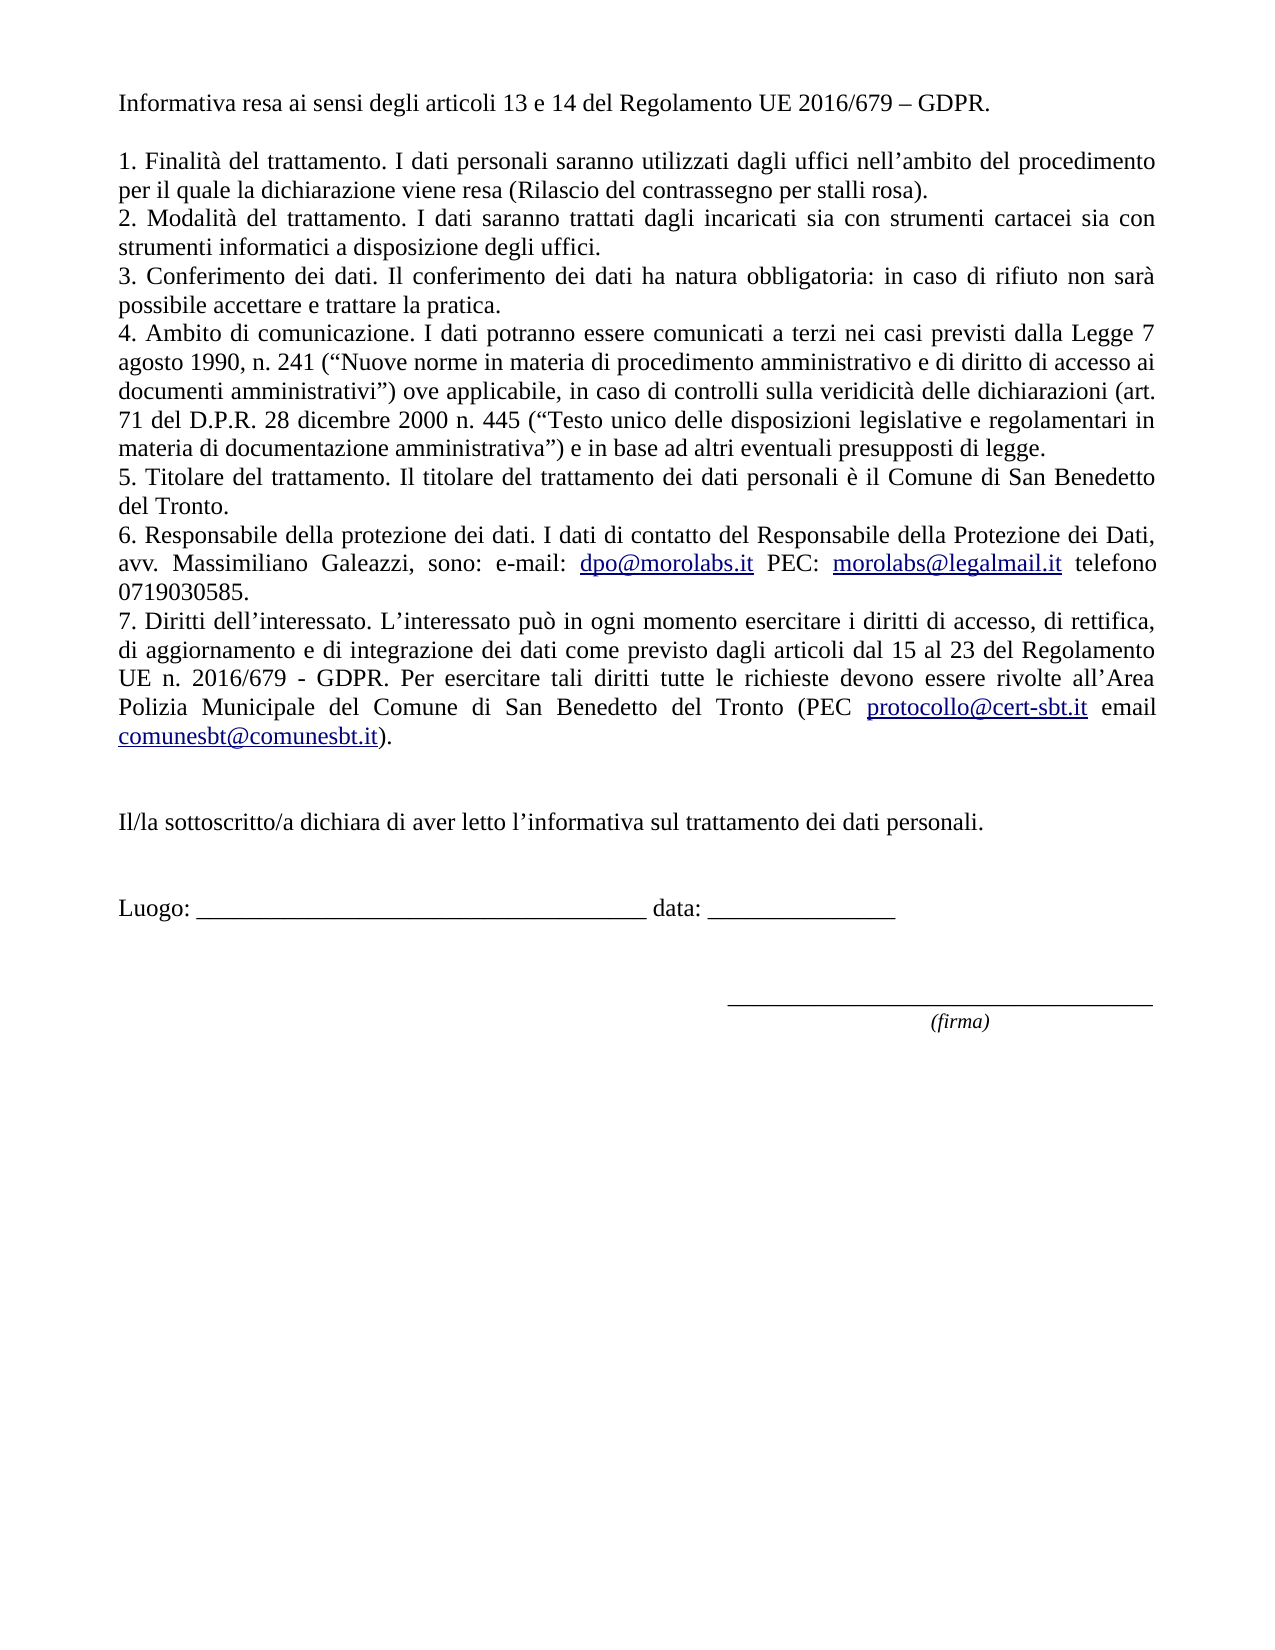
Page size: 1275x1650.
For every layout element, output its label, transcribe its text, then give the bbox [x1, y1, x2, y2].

text 4. Ambito di comunicazione. I dati potranno essere comunicati a terzi nei casi previsti dalla Legge 7 agosto 1990, n. 241 (“Nuove norme in materia di procedimento amministrativo e di diritto di accesso ai documenti amministrativi”) ove applicabile, in caso di controlli sulla veridicità delle dichiarazioni (art. 71 del D.P.R. 28 dicembre 2000 n. 445 (“Testo unico delle disposizioni legislative e regolamentari in materia di documentazione amministrativa”) e in base ad altri eventuali presupposti di legge. [118, 318, 1157, 462]
text 3. Conferimento dei dati. Il conferimento dei dati ha natura obbligatoria: in caso di rifiuto non sarà possibile accettare e trattare la pratica. [118, 261, 1157, 318]
text (firma) [118, 1008, 1157, 1033]
text Luogo: ____________________________________ data: _______________ [118, 893, 1157, 922]
text 2. Modalità del trattamento. I dati saranno trattati dagli incaricati sia con strumenti cartacei sia con strumenti informatici a disposizione degli uffici. [118, 203, 1157, 261]
text 5. Titolare del trattamento. Il titolare del trattamento dei dati personali è il Comune di San Benedetto del Tronto. [118, 462, 1157, 520]
text Informativa resa ai sensi degli articoli 13 e 14 del Regolamento UE 2016/679 – GDPR. [118, 88, 1157, 117]
text __________________________________ [118, 980, 1157, 1008]
text 7. Diritti dell’interessato. L’interessato può in ogni momento esercitare i diritti di accesso, di rettifica, di aggiornamento e di integrazione dei dati come previsto dagli articoli dal 15 al 23 del Regolamento UE n. 2016/679 - GDPR. Per esercitare tali diritti tutte le richieste devono essere rivolte all’Area Polizia Municipale del Comune di San Benedetto del Tronto (PEC protocollo@cert-sbt.it email comunesbt@comunesbt.it). [118, 606, 1157, 750]
text 6. Responsabile della protezione dei dati. I dati di contatto del Responsabile della Protezione dei Dati, avv. Massimiliano Galeazzi, sono: e-mail: dpo@morolabs.it PEC: morolabs@legalmail.it telefono 0719030585. [118, 520, 1157, 606]
text Il/la sottoscritto/a dichiara di aver letto l’informativa sul trattamento dei dati personali. [118, 807, 1157, 836]
text 1. Finalità del trattamento. I dati personali saranno utilizzati dagli uffici nell’ambito del procedimento per il quale la dichiarazione viene resa (Rilascio del contrassegno per stalli rosa). [118, 146, 1157, 203]
